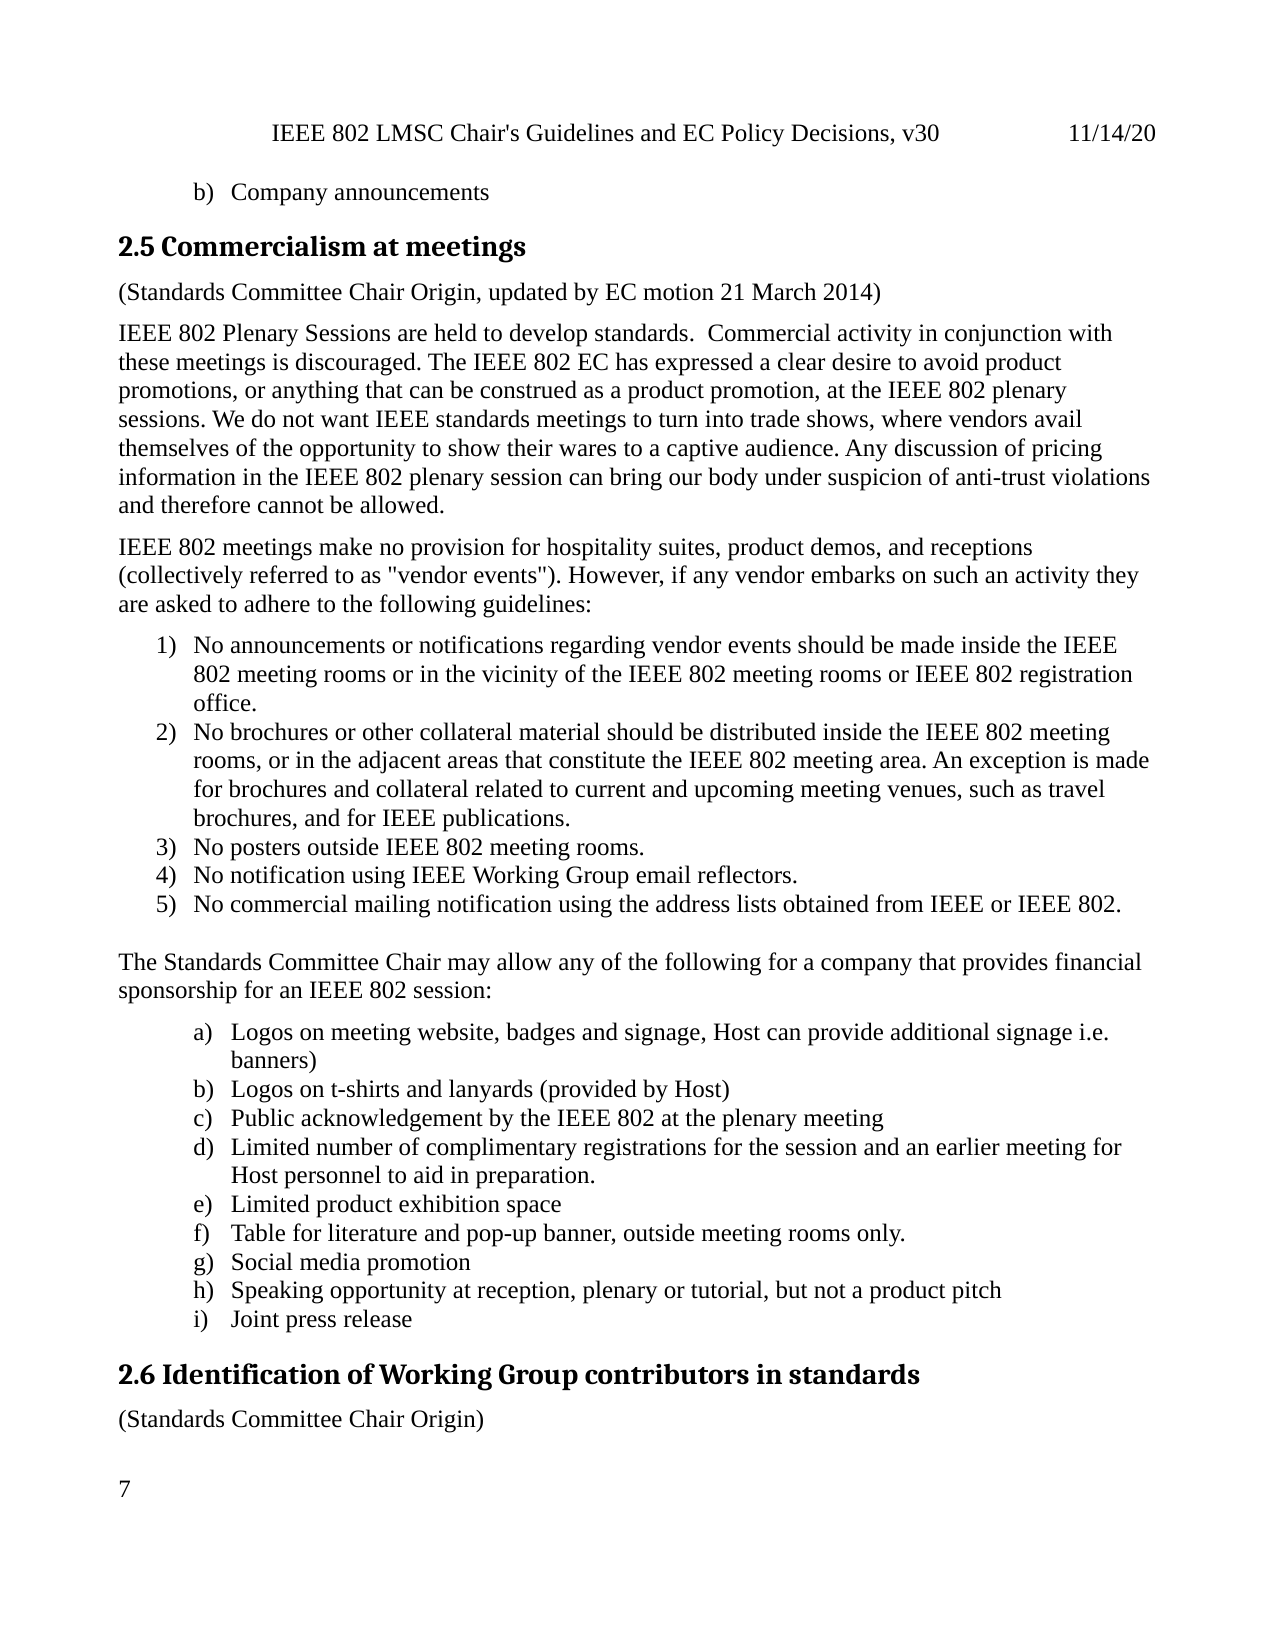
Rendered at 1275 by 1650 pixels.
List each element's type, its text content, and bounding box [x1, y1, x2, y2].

list Logos on t-shirts and lanyards (provided by Host) [193, 1074, 1157, 1103]
text IEEE 802 Plenary Sessions are held to develop standards. Commercial activity in conjunction with these meetings is discouraged. The IEEE 802 EC has expressed a clear desire to avoid product promotions, or anything that can be construed as a product promotion, at the IEEE 802 plenary sessions. We do not want IEEE standards meetings to turn into trade shows, where vendors avail themselves of the opportunity to show their wares to a captive audience. Any discussion of pricing information in the IEEE 802 plenary session can bring our body under suspicion of anti-trust violations and therefore cannot be allowed. [118, 318, 1157, 519]
list Joint press release [193, 1304, 1157, 1333]
subtitle Commercialism at meetings [118, 231, 1157, 264]
list No brochures or other collateral material should be distributed inside the IEEE 802 meeting rooms, or in the adjacent areas that constitute the IEEE 802 meeting area. An exception is made for brochures and collateral related to current and upcoming meeting venues, such as travel brochures, and for IEEE publications. [156, 717, 1157, 832]
list Logos on meeting website, badges and signage, Host can provide additional signage i.e. banners) [193, 1017, 1157, 1074]
text IEEE 802 meetings make no provision for hospitality suites, product demos, and receptions (collectively referred to as "vendor events"). However, if any vendor embarks on such an activity they are asked to adhere to the following guidelines: [118, 532, 1157, 618]
list Company announcements [193, 177, 1157, 206]
list No commercial mailing notification using the address lists obtained from IEEE or IEEE 802. [156, 889, 1157, 947]
text (Standards Committee Chair Origin) [118, 1404, 1157, 1433]
list Limited product exhibition space [193, 1189, 1157, 1218]
subtitle Identification of Working Group contributors in standards [118, 1358, 1157, 1391]
text The Standards Committee Chair may allow any of the following for a company that provides financial sponsorship for an IEEE 802 session: [118, 947, 1157, 1004]
list No notification using IEEE Working Group email reflectors. [156, 860, 1157, 889]
list Social media promotion [193, 1247, 1157, 1275]
list No posters outside IEEE 802 meeting rooms. [156, 832, 1157, 860]
list Public acknowledgement by the IEEE 802 at the plenary meeting [193, 1103, 1157, 1132]
list Limited number of complimentary registrations for the session and an earlier meeting for Host personnel to aid in preparation. [193, 1132, 1157, 1189]
list Table for literature and pop-up banner, outside meeting rooms only. [193, 1218, 1157, 1247]
text (Standards Committee Chair Origin, updated by EC motion 21 March 2014) [118, 277, 1157, 305]
list No announcements or notifications regarding vendor events should be made inside the IEEE 802 meeting rooms or in the vicinity of the IEEE 802 meeting rooms or IEEE 802 registration office. [156, 630, 1157, 717]
list Speaking opportunity at reception, plenary or tutorial, but not a product pitch [193, 1275, 1157, 1304]
